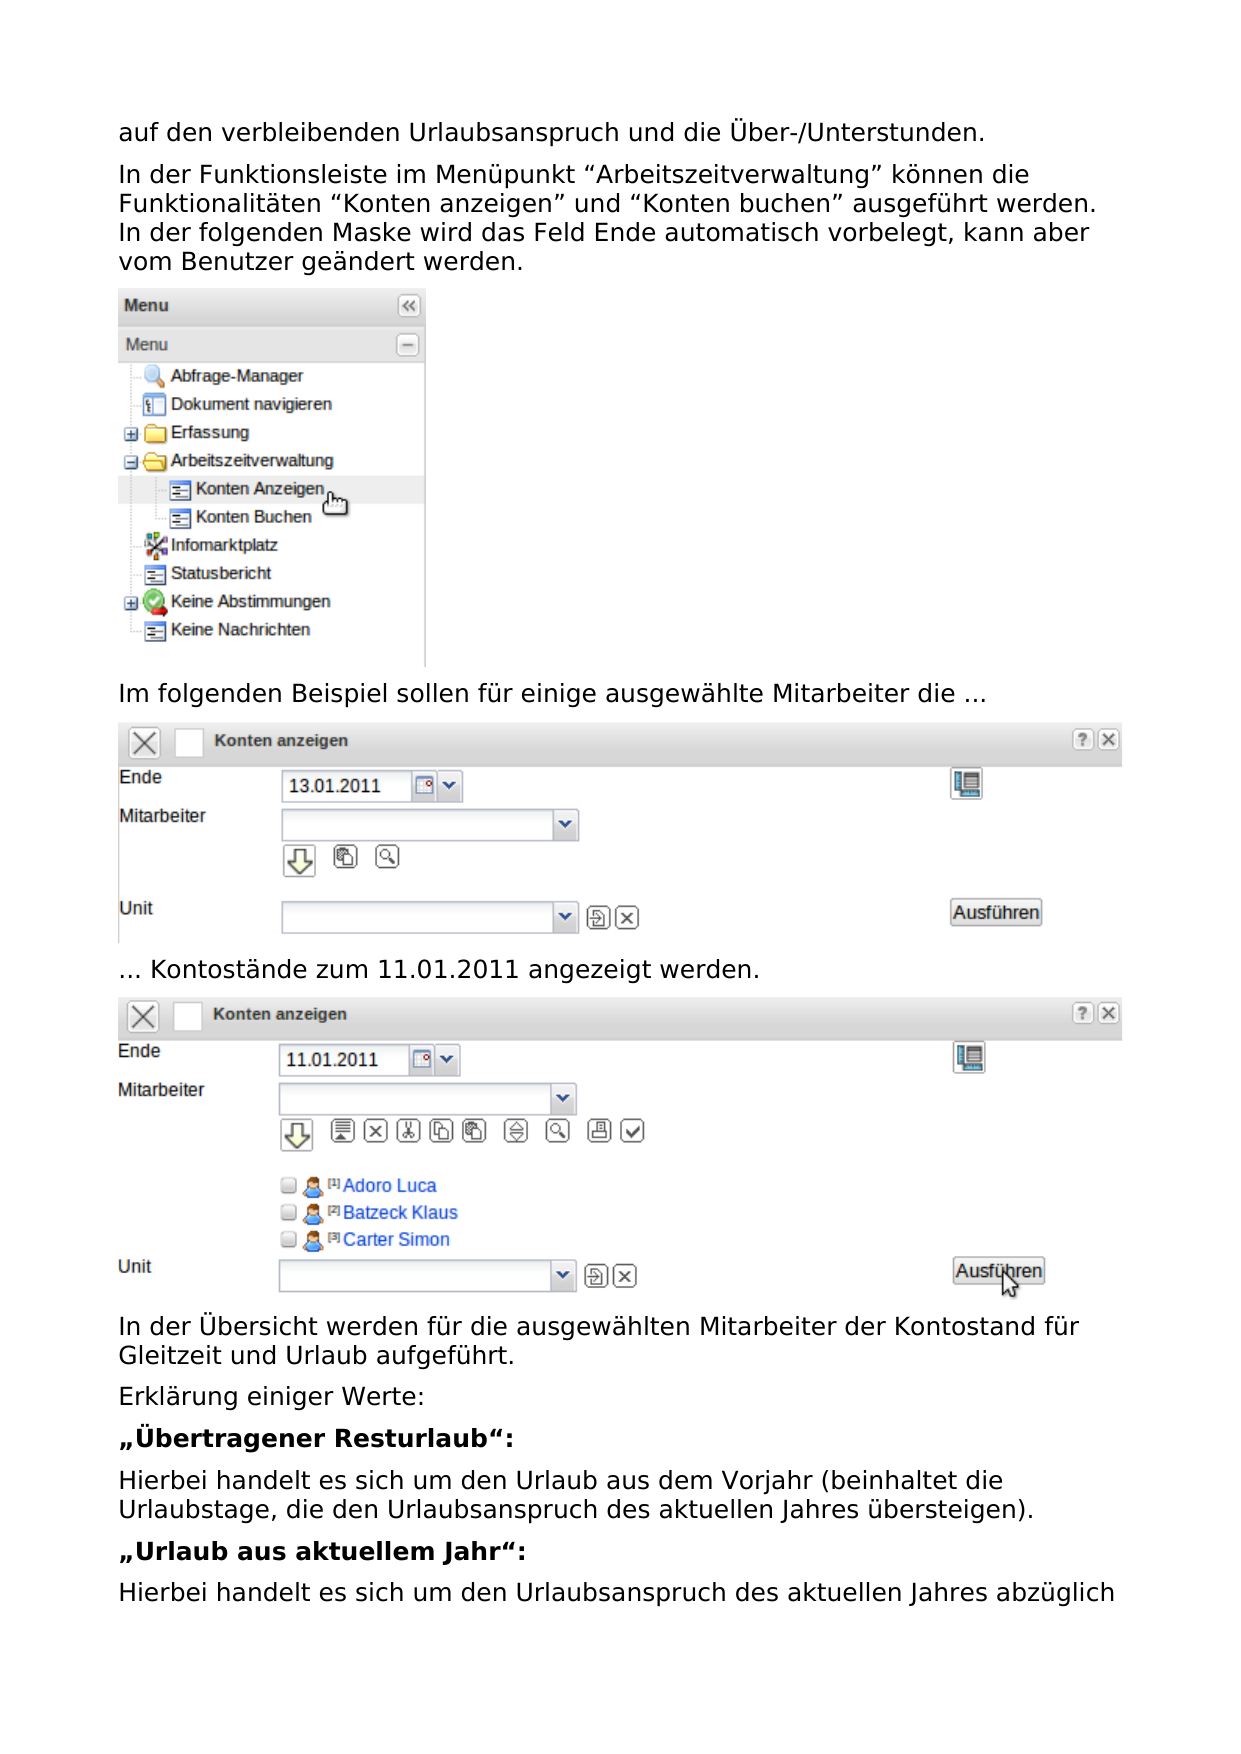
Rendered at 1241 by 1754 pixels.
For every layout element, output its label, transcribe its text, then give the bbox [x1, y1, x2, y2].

text Hierbei handelt es sich um den Urlaubsanspruch des aktuellen Jahres abzüglich [118, 1578, 1122, 1608]
picture [118, 997, 1123, 1300]
picture [118, 288, 426, 667]
text Erklärung einiger Werte: [118, 1383, 1122, 1412]
text „Übertragener Resturlaub“: [118, 1424, 1122, 1453]
text In der Übersicht werden für die ausgewählten Mitarbeiter der Kontostand für Gleitzeit und Urlaub aufgeführt. [118, 1312, 1122, 1370]
text In der Funktionsleiste im Menüpunkt “Arbeitszeitverwaltung” können die Funktionalitäten “Konten anzeigen” und “Konten buchen” ausgeführt werden. In der folgenden Maske wird das Feld Ende automatisch vorbelegt, kann aber vom Benutzer geändert werden. [118, 160, 1122, 276]
text auf den verbleibenden Urlaubsanspruch und die Über-/Unterstunden. [118, 118, 1122, 147]
picture [118, 721, 1123, 943]
text „Urlaub aus aktuellem Jahr“: [118, 1537, 1122, 1566]
text Hierbei handelt es sich um den Urlaub aus dem Vorjahr (beinhaltet die Urlaubstage, die den Urlaubsanspruch des aktuellen Jahres übersteigen). [118, 1466, 1122, 1524]
text Im folgenden Beispiel sollen für einige ausgewählte Mitarbeiter die ... [118, 679, 1122, 709]
text ... Kontostände zum 11.01.2011 angezeigt werden. [118, 955, 1122, 984]
